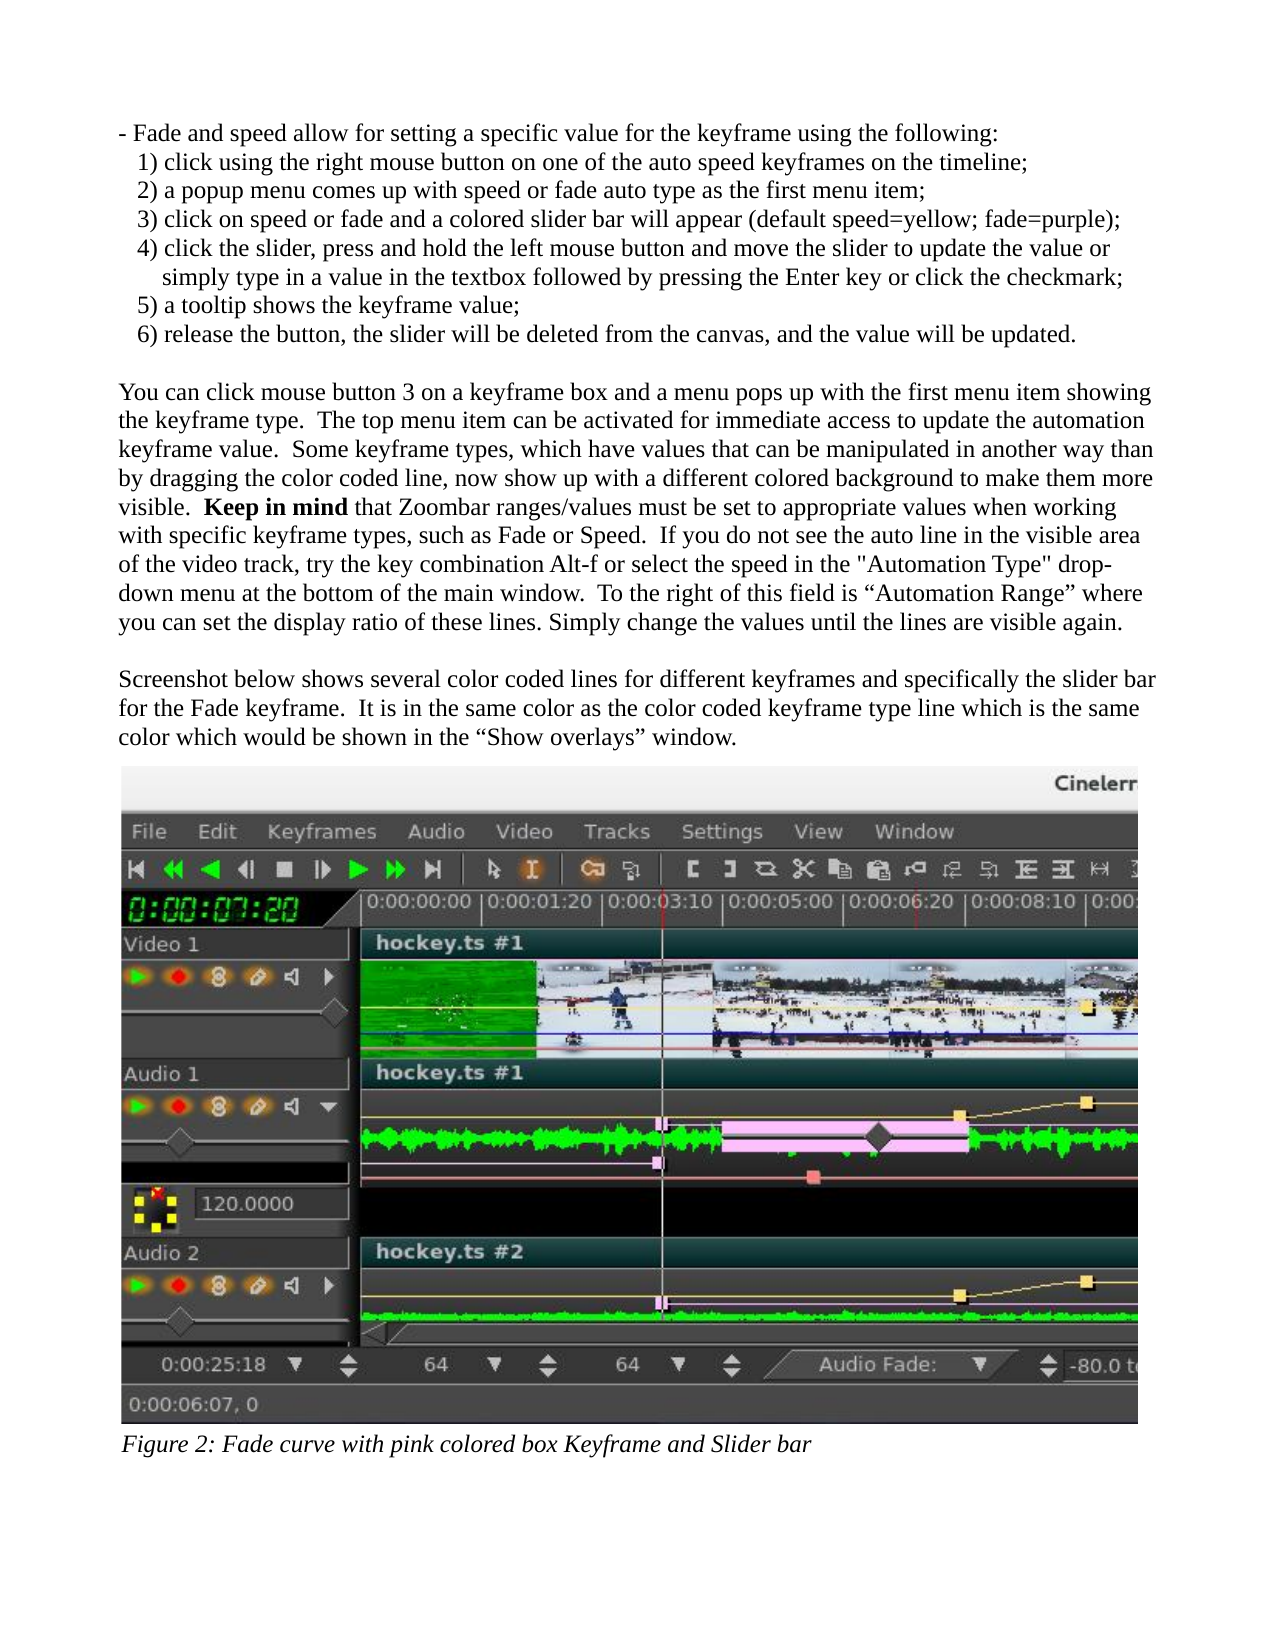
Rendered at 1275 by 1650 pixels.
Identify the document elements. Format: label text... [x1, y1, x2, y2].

text 6) release the button, the slider will be deleted from the canvas, and the value will be updated. [118, 319, 1157, 348]
text 3) click on speed or fade and a colored slider bar will appear (default speed=yellow; fade=purple); [118, 204, 1157, 233]
text 2) a popup menu comes up with speed or fade auto type as the first menu item; [118, 176, 1157, 204]
picture [121, 766, 1138, 1424]
text - Fade and speed allow for setting a specific value for the keyframe using the following: [118, 118, 1157, 147]
text Screenshot below shows several color coded lines for different keyframes and specifically the slider bar for the Fade keyframe. It is in the same color as the color coded keyframe type line which is the same color which would be shown in the “Show overlays” window. [118, 664, 1157, 751]
text Figure 2: Fade curve with pink colored box Keyframe and Slider bar [121, 1424, 1138, 1458]
text simply type in a value in the textbox followed by pressing the Enter key or click the checkmark; [118, 262, 1157, 291]
text 1) click using the right mouse button on one of the auto speed keyframes on the timeline; [118, 147, 1157, 176]
text 4) click the slider, press and hold the left mouse button and move the slider to update the value or [118, 233, 1157, 262]
text You can click mouse button 3 on a keyframe box and a menu pops up with the first menu item showing the keyframe type. The top menu item can be activated for immediate access to update the automation keyframe value. Some keyframe types, which have values that can be manipulated in another way than by dragging the color coded line, now show up with a different colored background to make them more visible. Keep in mind that Zoombar ranges/values must be set to appropriate values when working with specific keyframe types, such as Fade or Speed. If you do not see the auto line in the visible area of the video track, try the key combination Alt-f or select the speed in the "Automation Type" drop-down menu at the bottom of the main window. To the right of this field is “Automation Range” where you can set the display ratio of these lines. Simply change the values until the lines are visible again. [118, 377, 1157, 636]
text 5) a tooltip shows the keyframe value; [118, 291, 1157, 319]
